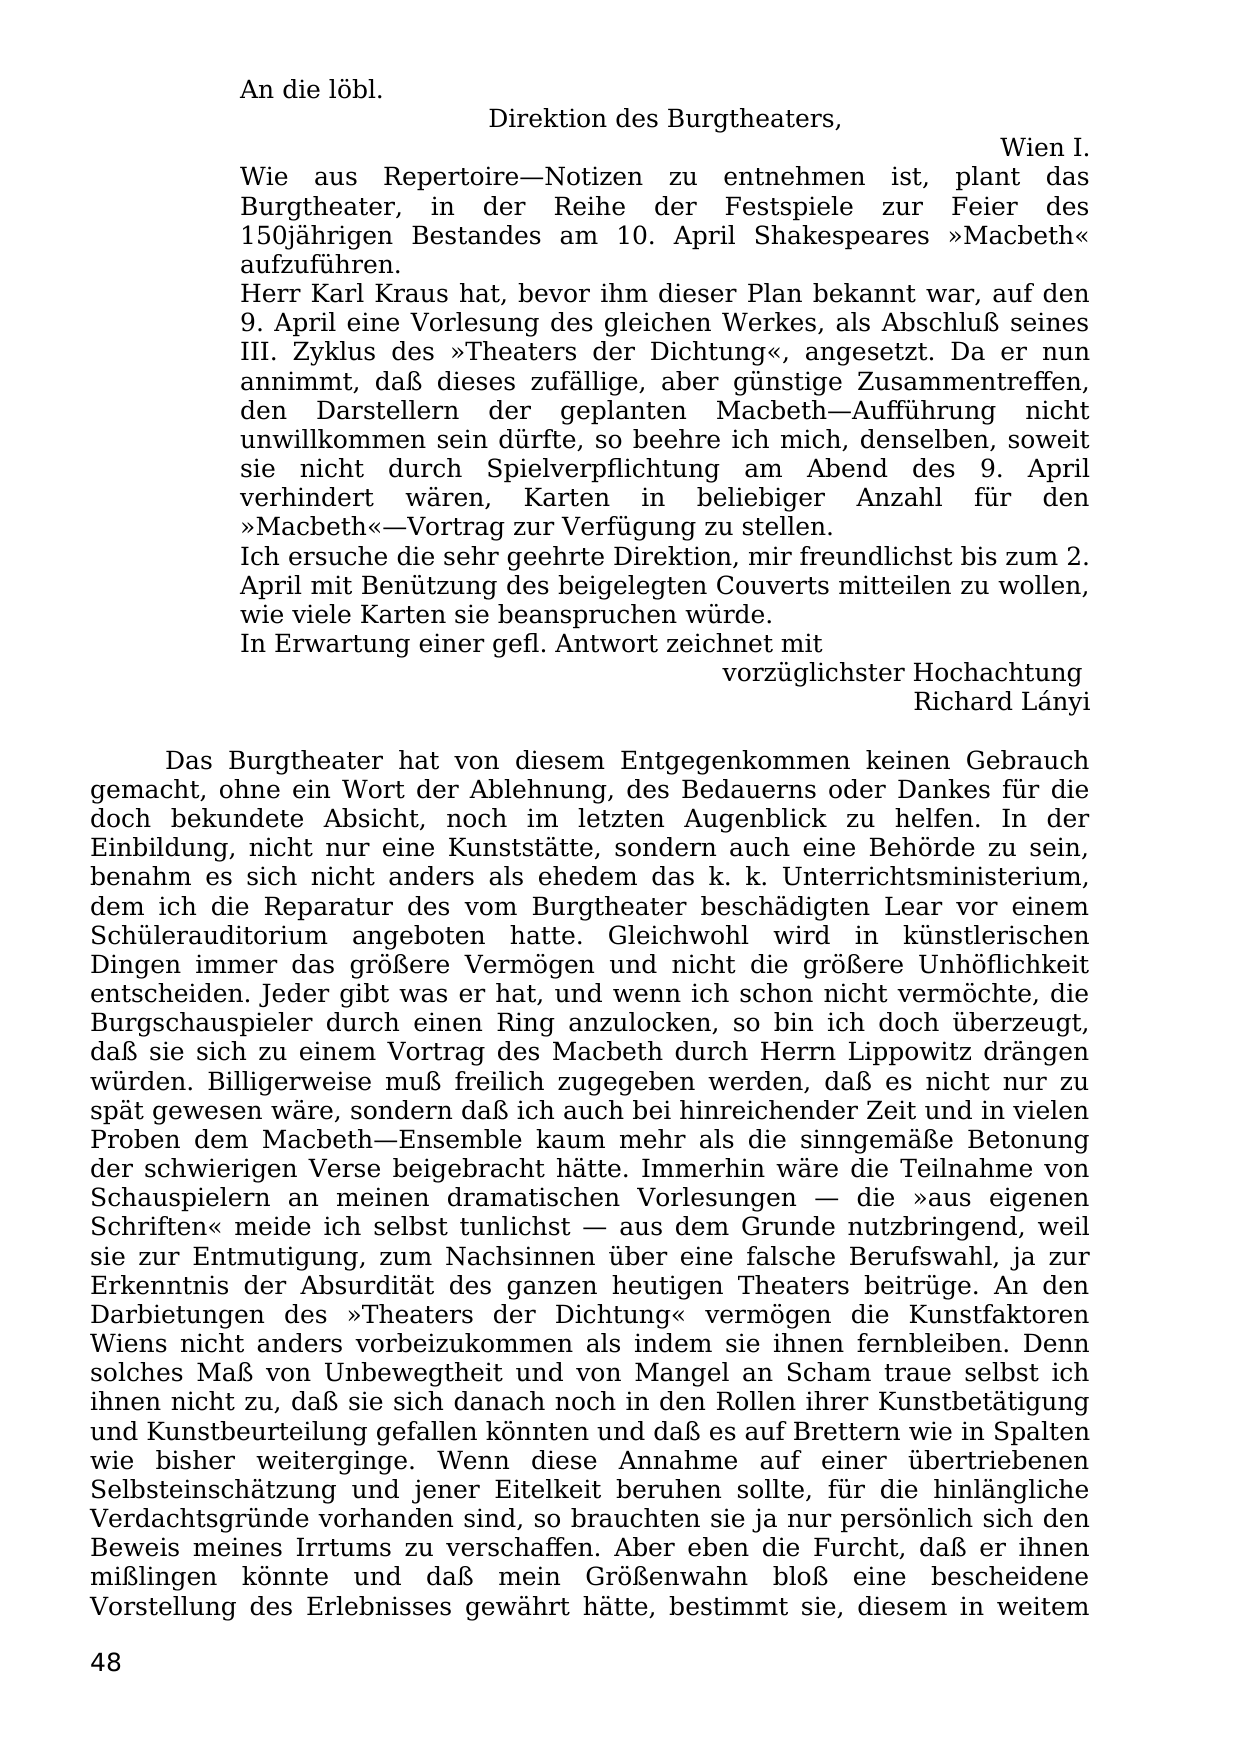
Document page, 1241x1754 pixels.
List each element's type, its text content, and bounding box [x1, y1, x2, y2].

text Das Burgtheater hat von diesem Entgegenkommen keinen Gebrauch gemacht, ohne ein Wort der Ablehnung, des Bedauerns oder Dankes für die doch bekundete Absicht, noch im letzten Augenblick zu helfen. In der Einbildung, nicht nur eine Kunststätte, sondern auch eine Behörde zu sein, benahm es sich nicht anders als ehedem das k. k. Unterrichtsministerium, dem ich die Reparatur des vom Burgtheater beschädigten Lear vor einem Schülerauditorium angeboten hatte. Gleichwohl wird in künstlerischen Dingen immer das größere Vermögen und nicht die größere Unhöflichkeit entscheiden. Jeder gibt was er hat, und wenn ich schon nicht vermöchte, die Burgschauspieler durch einen Ring anzulocken, so bin ich doch überzeugt, daß sie sich zu einem Vortrag des Macbeth durch Herrn Lippowitz drängen würden. Billigerweise muß freilich zugegeben werden, daß es nicht nur zu spät gewesen wäre, sondern daß ich auch bei hinreichender Zeit und in vielen Proben dem Macbeth—Ensemble kaum mehr als die sinngemäße Betonung der schwierigen Verse beigebracht hätte. Immerhin wäre die Teilnahme von Schauspielern an meinen dramatischen Vorlesungen — die »aus eigenen Schriften« meide ich selbst tunlichst — aus dem Grunde nutzbringend, weil sie zur Entmutigung, zum Nachsinnen über eine falsche Berufswahl, ja zur Erkenntnis der Absurdität des ganzen heutigen Theaters beitrüge. An den Darbietungen des »Theaters der Dichtung« vermögen die Kunstfaktoren Wiens nicht anders vorbeizukommen als indem sie ihnen fernbleiben. Denn solches Maß von Unbewegtheit und von Mangel an Scham traue selbst ich ihnen nicht zu, daß sie sich danach noch in den Rollen ihrer Kunstbetätigung und Kunstbeurteilung gefallen könnten und daß es auf Brettern wie in Spalten wie bisher weiterginge. Wenn diese Annahme auf einer übertriebenen Selbsteinschätzung und jener Eitelkeit beruhen sollte, für die hinlängliche Verdachtsgründe vorhanden sind, so brauchten sie ja nur persönlich sich den Beweis meines Irrtums zu verschaffen. Aber eben die Furcht, daß er ihnen mißlingen könnte und daß mein Größenwahn bloß eine bescheidene Vorstellung des Erlebnisses gewährt hätte, bestimmt sie, diesem in weitem [90, 746, 1091, 1621]
text An die löbl. [240, 75, 1091, 104]
text Direktion des Burgtheaters, [240, 104, 1091, 133]
text Richard Lányi [240, 687, 1091, 717]
text Ich ersuche die sehr geehrte Direktion, mir freundlichst bis zum 2. April mit Benützung des beigelegten Couverts mitteilen zu wollen, wie viele Karten sie beanspruchen würde. [240, 542, 1091, 629]
text Herr Karl Kraus hat, bevor ihm dieser Plan bekannt war, auf den 9. April eine Vorlesung des gleichen Werkes, als Abschluß seines III. Zyklus des »Theaters der Dichtung«, angesetzt. Da er nun annimmt, daß dieses zufällige, aber günstige Zusammentreffen, den Darstellern der geplanten Macbeth—Aufführung nicht unwillkommen sein dürfte, so beehre ich mich, denselben, soweit sie nicht durch Spielverpflichtung am Abend des 9. April verhindert wären, Karten in beliebiger Anzahl für den »Macbeth«—Vortrag zur Verfügung zu stellen. [240, 279, 1091, 542]
text Wien I. [240, 133, 1091, 162]
text Wie aus Repertoire—Notizen zu entnehmen ist, plant das Burgtheater, in der Reihe der Festspiele zur Feier des 150jährigen Bestandes am 10. April Shakespeares »Macbeth« aufzuführen. [240, 162, 1091, 279]
text In Erwartung einer gefl. Antwort zeichnet mit [240, 629, 1091, 658]
text vorzüglichster Hochachtung [240, 658, 1091, 687]
